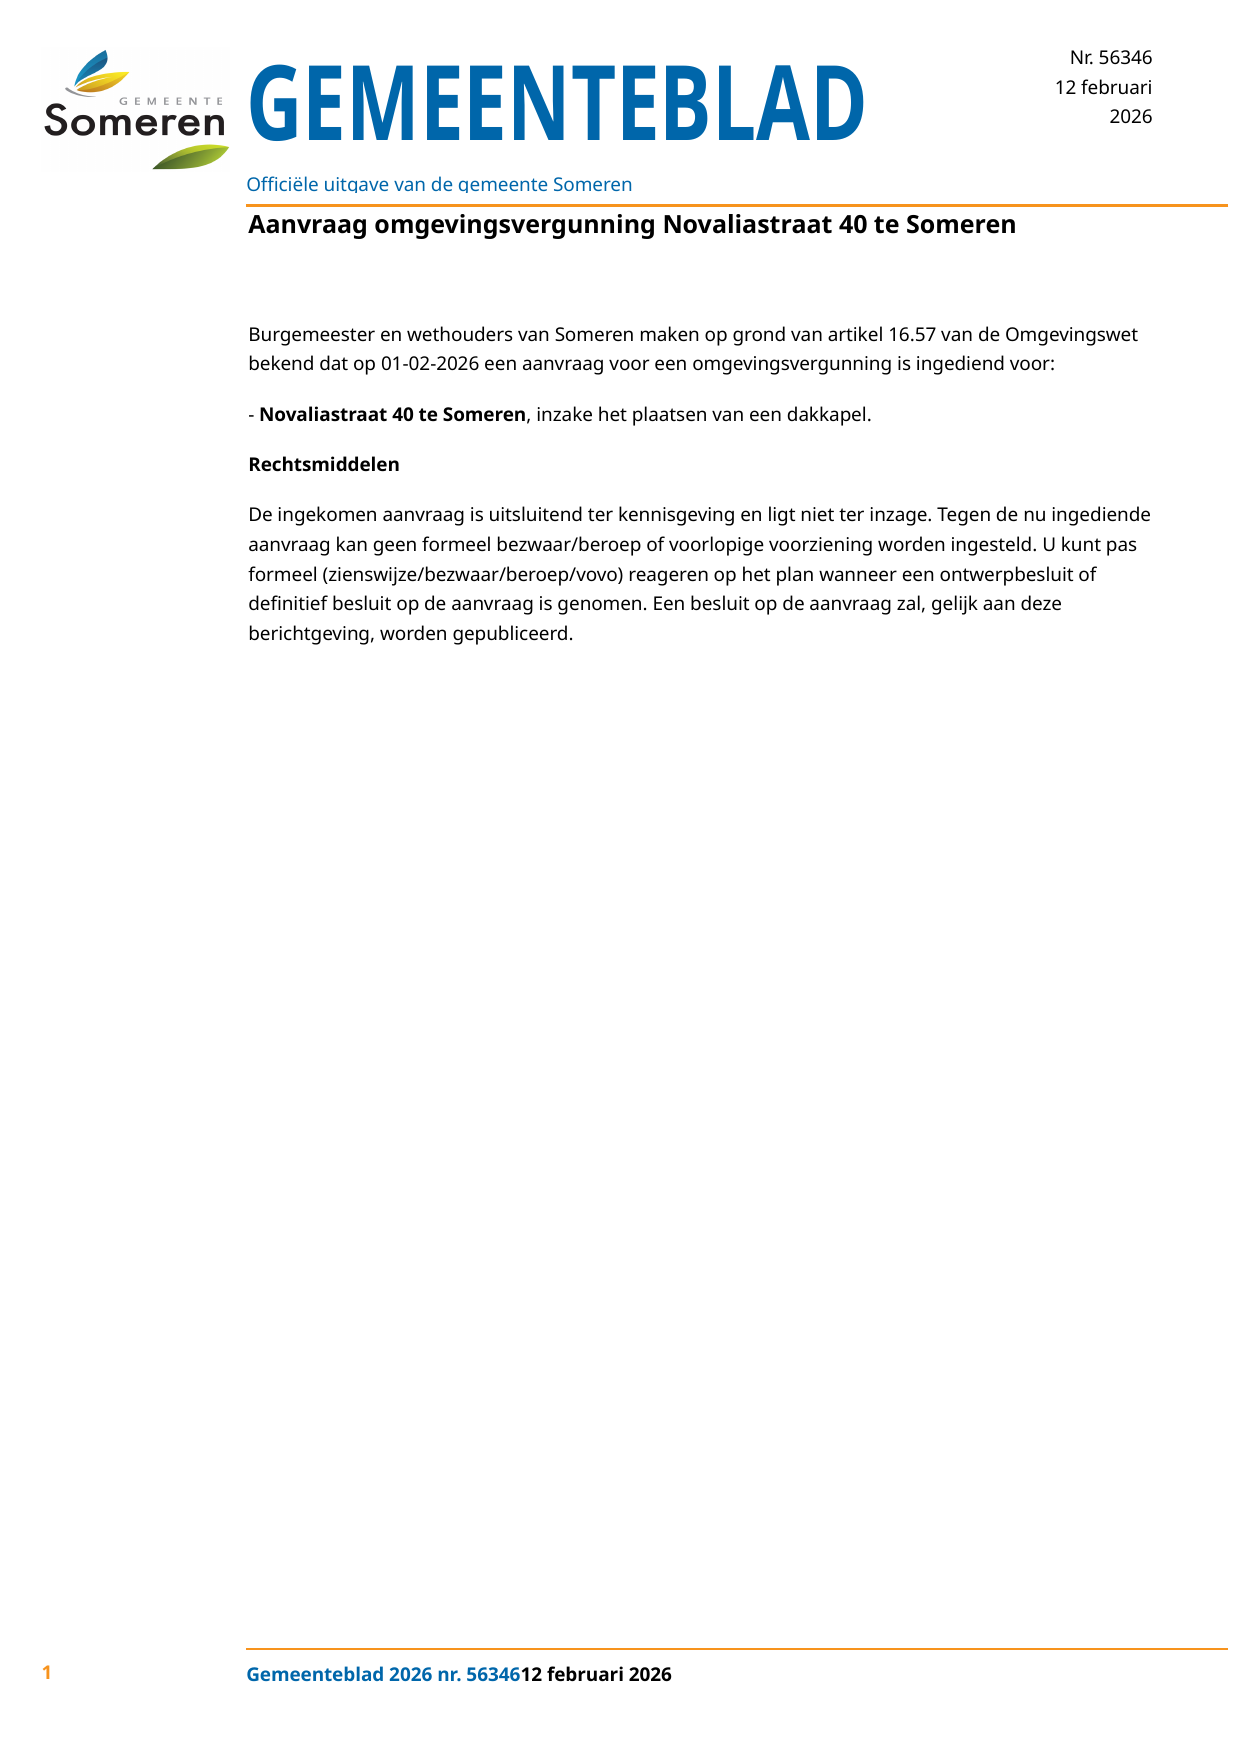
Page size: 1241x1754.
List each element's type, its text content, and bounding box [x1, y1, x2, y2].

text - Novaliastraat 40 te Someren, inzake het plaatsen van een dakkapel. [248, 401, 1152, 426]
picture [41, 47, 231, 172]
text Rechtsmiddelen [248, 451, 1152, 477]
text Aanvraag omgevingsvergunning Novaliastraat 40 te Someren [248, 207, 1152, 241]
text Burgemeester en wethouders van Someren maken op grond van artikel 16.57 van de Omgevingswet bekend dat op 01-02-2026 een aanvraag voor een omgevingsvergunning is ingediend voor: [248, 321, 1152, 376]
text De ingekomen aanvraag is uitsluitend ter kennisgeving en ligt niet ter inzage. Tegen de nu ingediende aanvraag kan geen formeel bezwaar/beroep of voorlopige voorziening worden ingesteld. U kunt pas formeel (zienswijze/bezwaar/beroep/vovo) reageren op het plan wanneer een ontwerpbesluit of definitief besluit op de aanvraag is genomen. Een besluit op de aanvraag zal, gelijk aan deze berichtgeving, worden gepubliceerd. [248, 502, 1152, 646]
